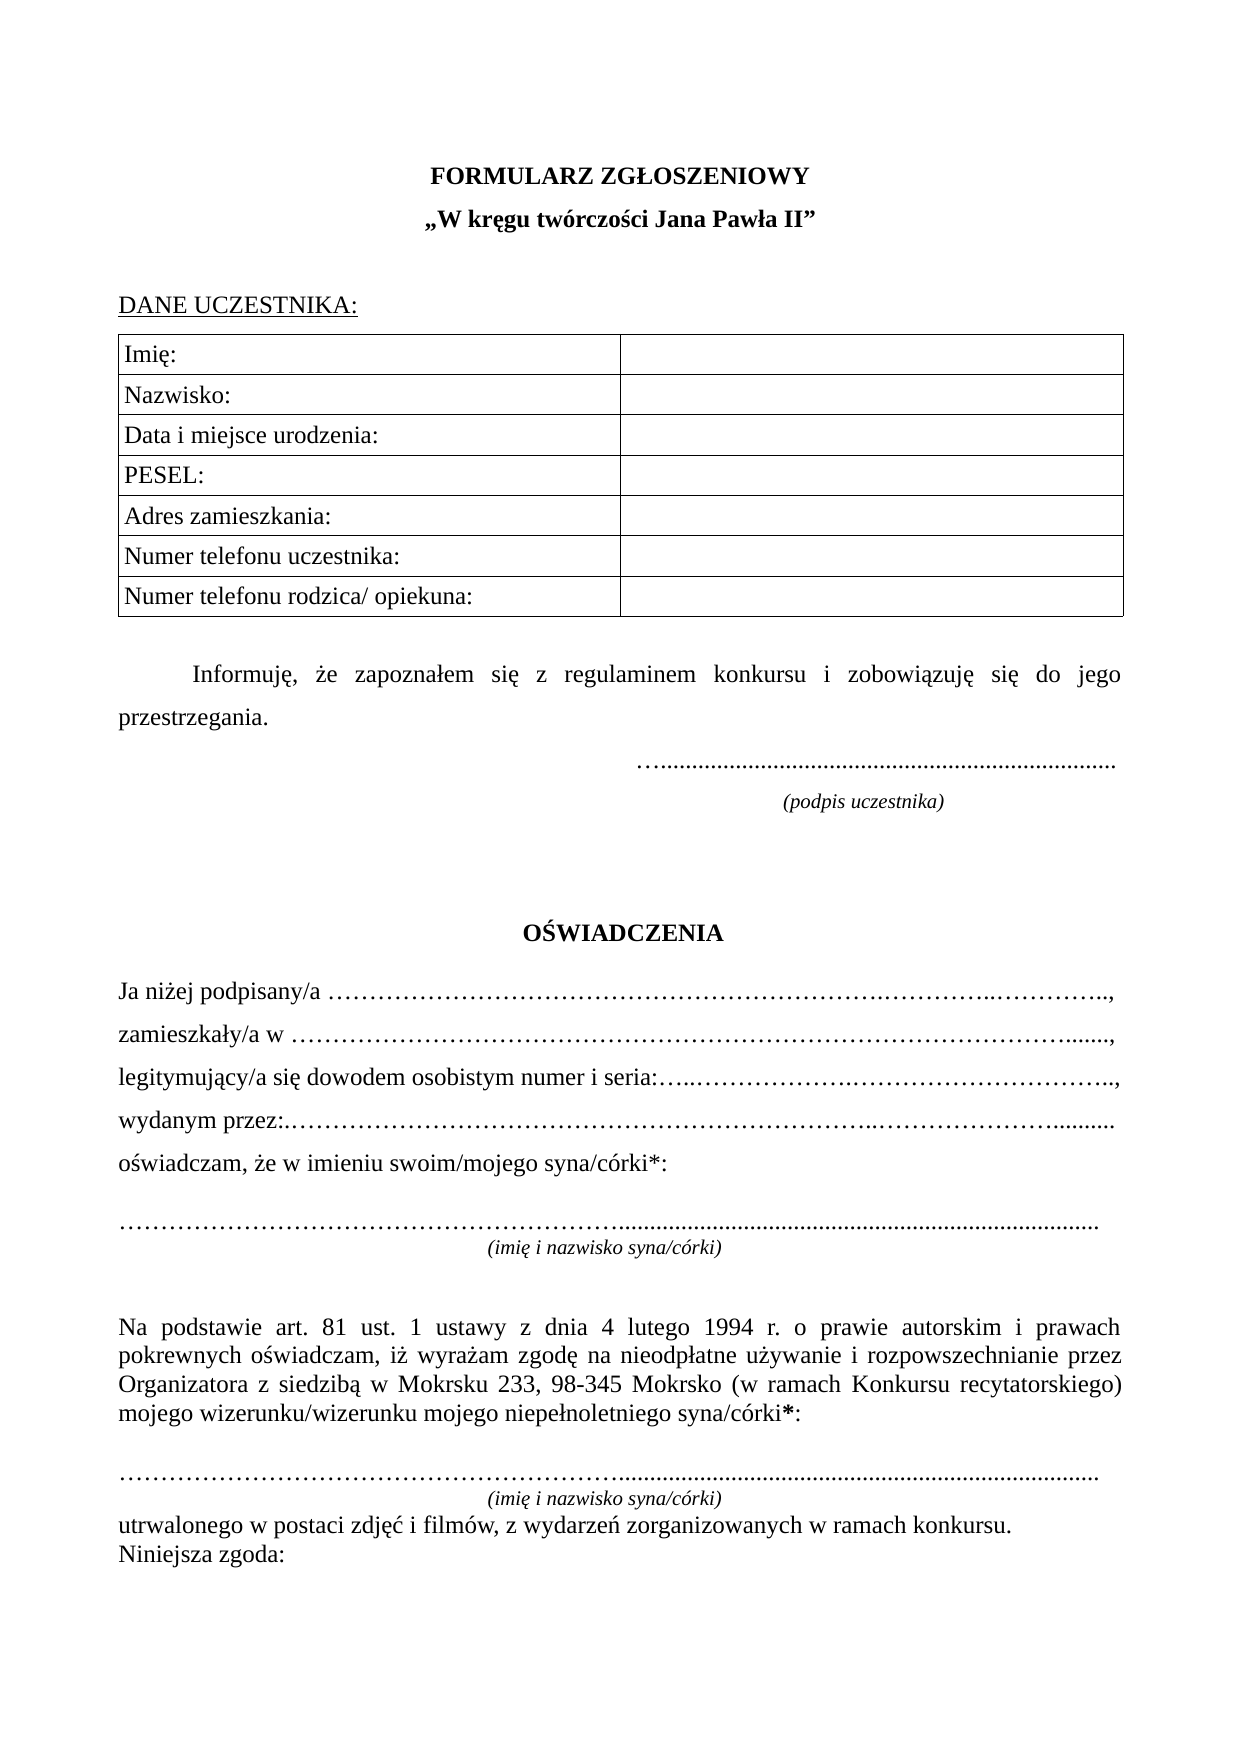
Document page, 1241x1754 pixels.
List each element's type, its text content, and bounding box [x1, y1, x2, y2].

text Na podstawie art. 81 ust. 1 ustawy z dnia 4 lutego 1994 r. o prawie autorskim i prawach pokrewnych oświadczam, iż wyrażam zgodę na nieodpłatne używanie i rozpowszechnianie przez Organizatora z siedzibą w Mokrsku 233, 98-345 Mokrsko (w ramach Konkursu recytatorskiego) mojego wizerunku/wizerunku mojego niepełnoletniego syna/córki*: [118, 1312, 1122, 1427]
table_cell Nazwisko: [119, 375, 620, 414]
text (podpis uczestnika) [118, 788, 1122, 813]
table_cell [621, 536, 1123, 576]
table_cell Adres zamieszkania: [119, 496, 620, 535]
table_cell Numer telefonu rodzica/ opiekuna: [119, 577, 620, 616]
table_header Imię: [119, 335, 620, 374]
text (imię i nazwisko syna/córki) [118, 1235, 1122, 1259]
table_cell [621, 456, 1123, 495]
table_cell [621, 375, 1123, 414]
table_cell [621, 496, 1123, 535]
text Informuję, że zapoznałem się z regulaminem konkursu i zobowiązuję się do jego przestrzegania. [118, 659, 1122, 731]
text Ja niżej podpisany/a ………………………………………………………….…………..………….., [118, 976, 1122, 1005]
table_cell [621, 415, 1123, 455]
text DANE UCZESTNIKA: [118, 291, 1122, 319]
text ……………………………………………………............................................................................. [118, 1457, 1122, 1486]
text legitymujący/a się dowodem osobistym numer i seria:…..……………….………………………….., [118, 1062, 1122, 1091]
table_cell Numer telefonu uczestnika: [119, 536, 620, 576]
table_header [621, 335, 1123, 374]
table_cell PESEL: [119, 456, 620, 495]
text Niniejsza zgoda: [118, 1539, 1122, 1567]
text utrwalonego w postaci zdjęć i filmów, z wydarzeń zorganizowanych w ramach konkursu. [118, 1510, 1122, 1539]
text …......................................................................... [118, 745, 1122, 774]
table_cell Data i miejsce urodzenia: [119, 415, 620, 455]
text OŚWIADCZENIA [118, 918, 1122, 947]
text wydanym przez:.……………………………………………………………..………………….......... [118, 1105, 1122, 1134]
text (imię i nazwisko syna/córki) [118, 1486, 1122, 1510]
text oświadczam, że w imieniu swoim/mojego syna/córki*: [118, 1148, 1122, 1177]
text „W kręgu twórczości Jana Pawła II” [118, 204, 1122, 233]
text ……………………………………………………............................................................................. [118, 1206, 1122, 1235]
text FORMULARZ ZGŁOSZENIOWY [118, 161, 1122, 190]
text zamieszkały/a w …………………………………………………………………………………......., [118, 1019, 1122, 1048]
table_cell [621, 577, 1123, 616]
